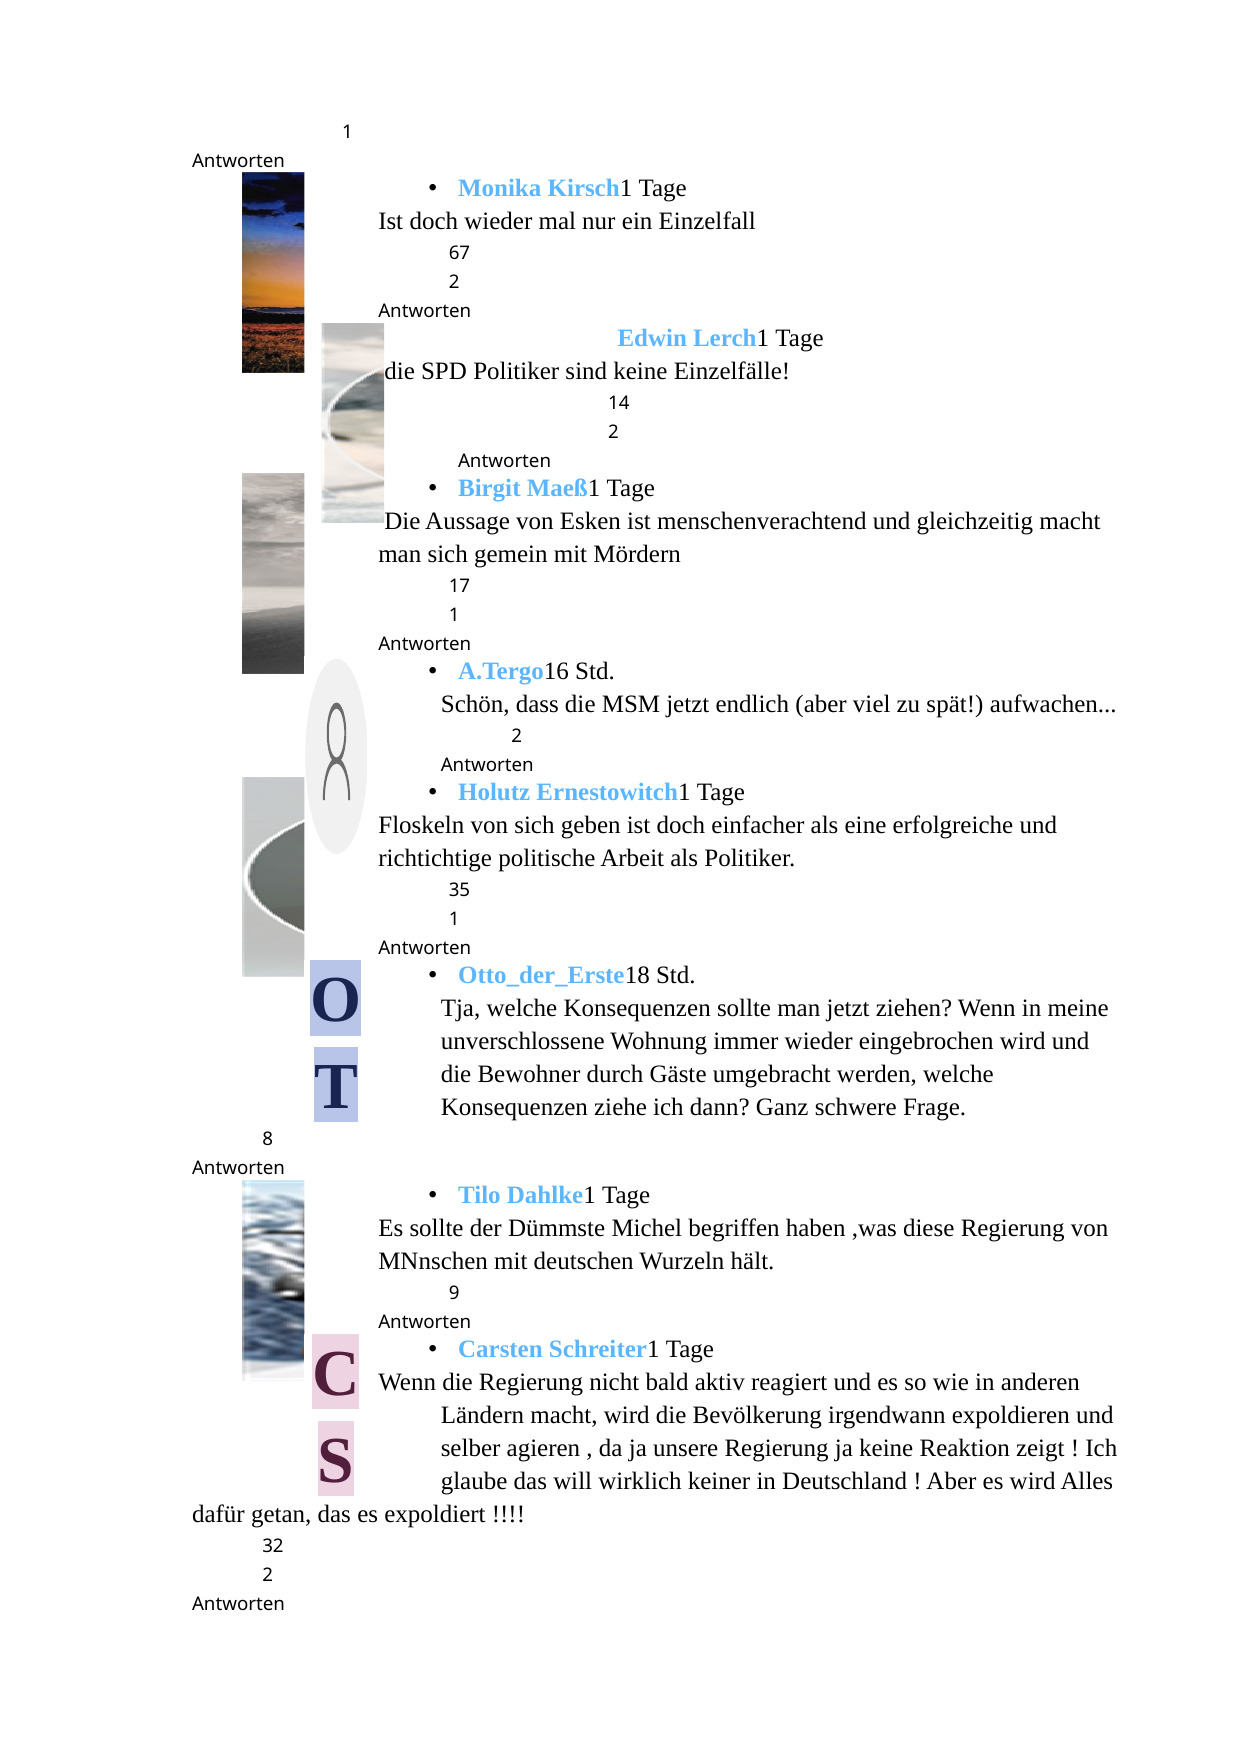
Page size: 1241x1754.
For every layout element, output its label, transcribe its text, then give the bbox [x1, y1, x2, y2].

list Antworten [305, 631, 1122, 656]
picture [242, 172, 305, 373]
list Birgit Maeß1 Tage [385, 473, 1122, 502]
list Antworten [162, 1591, 1122, 1616]
list Wenn die Regierung nicht bald aktiv reagiert und es so wie in anderen Ländern macht, wird die Bevölkerung irgendwann expoldieren und selber agieren , da ja unsere Regierung ja keine Reaktion zeigt ! Ich glaube das will wirklich keiner in Deutschland ! Aber es wird Alles dafür getan, das es expoldiert !!!! [162, 1367, 1122, 1528]
picture [242, 777, 305, 977]
list [242, 977, 304, 989]
list [233, 601, 242, 627]
list OT [304, 960, 367, 1122]
list [162, 752, 304, 777]
list Antworten [305, 1308, 1122, 1334]
list [233, 268, 242, 294]
list 9 [305, 1279, 1122, 1305]
list 67 [305, 239, 1122, 264]
list 1 [305, 601, 1122, 627]
list Monika Kirsch1 Tage [305, 173, 1122, 202]
list 35 [305, 876, 1122, 902]
list Antworten [305, 297, 1122, 323]
list [162, 206, 242, 235]
list Otto_der_Erste18 Std. [367, 960, 1122, 989]
list [162, 297, 242, 323]
picture [242, 473, 305, 674]
list Es sollte der Dümmste Michel begriffen haben ,was diese Regierung von MNnschen mit deutschen Wurzeln hält. [305, 1213, 1122, 1275]
list Antworten [367, 752, 1122, 777]
list 2 [367, 722, 1122, 748]
picture [321, 323, 385, 523]
list [233, 722, 304, 748]
list Antworten [305, 935, 1122, 960]
list [233, 876, 242, 902]
list Tilo Dahlke1 Tage [305, 1180, 1122, 1209]
picture [242, 1180, 305, 1381]
list 2 [233, 1561, 1122, 1587]
list 32 [233, 1532, 1122, 1558]
list [305, 473, 321, 502]
list Antworten [162, 1154, 1122, 1180]
list [162, 1308, 242, 1334]
list [162, 993, 304, 1121]
list 2 [305, 268, 1122, 294]
list [312, 389, 321, 414]
list A.Tergo16 Std. [242, 656, 1122, 856]
list 17 [305, 572, 1122, 598]
list [162, 1213, 242, 1275]
list die SPD Politiker sind keine Einzelfälle! [385, 356, 1122, 385]
list 14 [385, 389, 1122, 414]
list 1 [312, 118, 1122, 144]
list Schön, dass die MSM jetzt endlich (aber viel zu spät!) aufwachen... [367, 689, 1122, 718]
list [312, 418, 321, 444]
list 8 [233, 1125, 1122, 1151]
list 2 [385, 418, 1122, 444]
list [162, 631, 242, 656]
list [162, 810, 242, 872]
list Holutz Ernestowitch1 Tage [367, 777, 1122, 806]
list Carsten Schreiter1 Tage [367, 1334, 1122, 1363]
list [162, 689, 304, 718]
list Antworten [162, 147, 1122, 173]
list CS [304, 1334, 367, 1496]
list Tja, welche Konsequenzen sollte man jetzt ziehen? Wenn in meine unverschlossene Wohnung immer wieder eingebrochen wird und die Bewohner durch Gäste umgebracht werden, welche Konsequenzen ziehe ich dann? Ganz schwere Frage. [367, 993, 1122, 1121]
list Floskeln von sich geben ist doch einfacher als eine erfolgreiche und richtichtige politische Arbeit als Politiker. [305, 810, 1122, 872]
list Edwin Lerch1 Tage [385, 323, 1122, 352]
list [162, 356, 321, 385]
list [233, 905, 242, 931]
list Die Aussage von Esken ist menschenverachtend und gleichzeitig macht man sich gemein mit Mördern [305, 506, 1122, 568]
list [233, 1279, 242, 1305]
list 1 [305, 905, 1122, 931]
list Antworten [385, 448, 1122, 473]
list Ist doch wieder mal nur ein Einzelfall [305, 206, 1122, 235]
list [233, 239, 242, 264]
list [162, 506, 242, 568]
list [162, 935, 242, 960]
list [233, 572, 242, 598]
list [162, 448, 321, 473]
